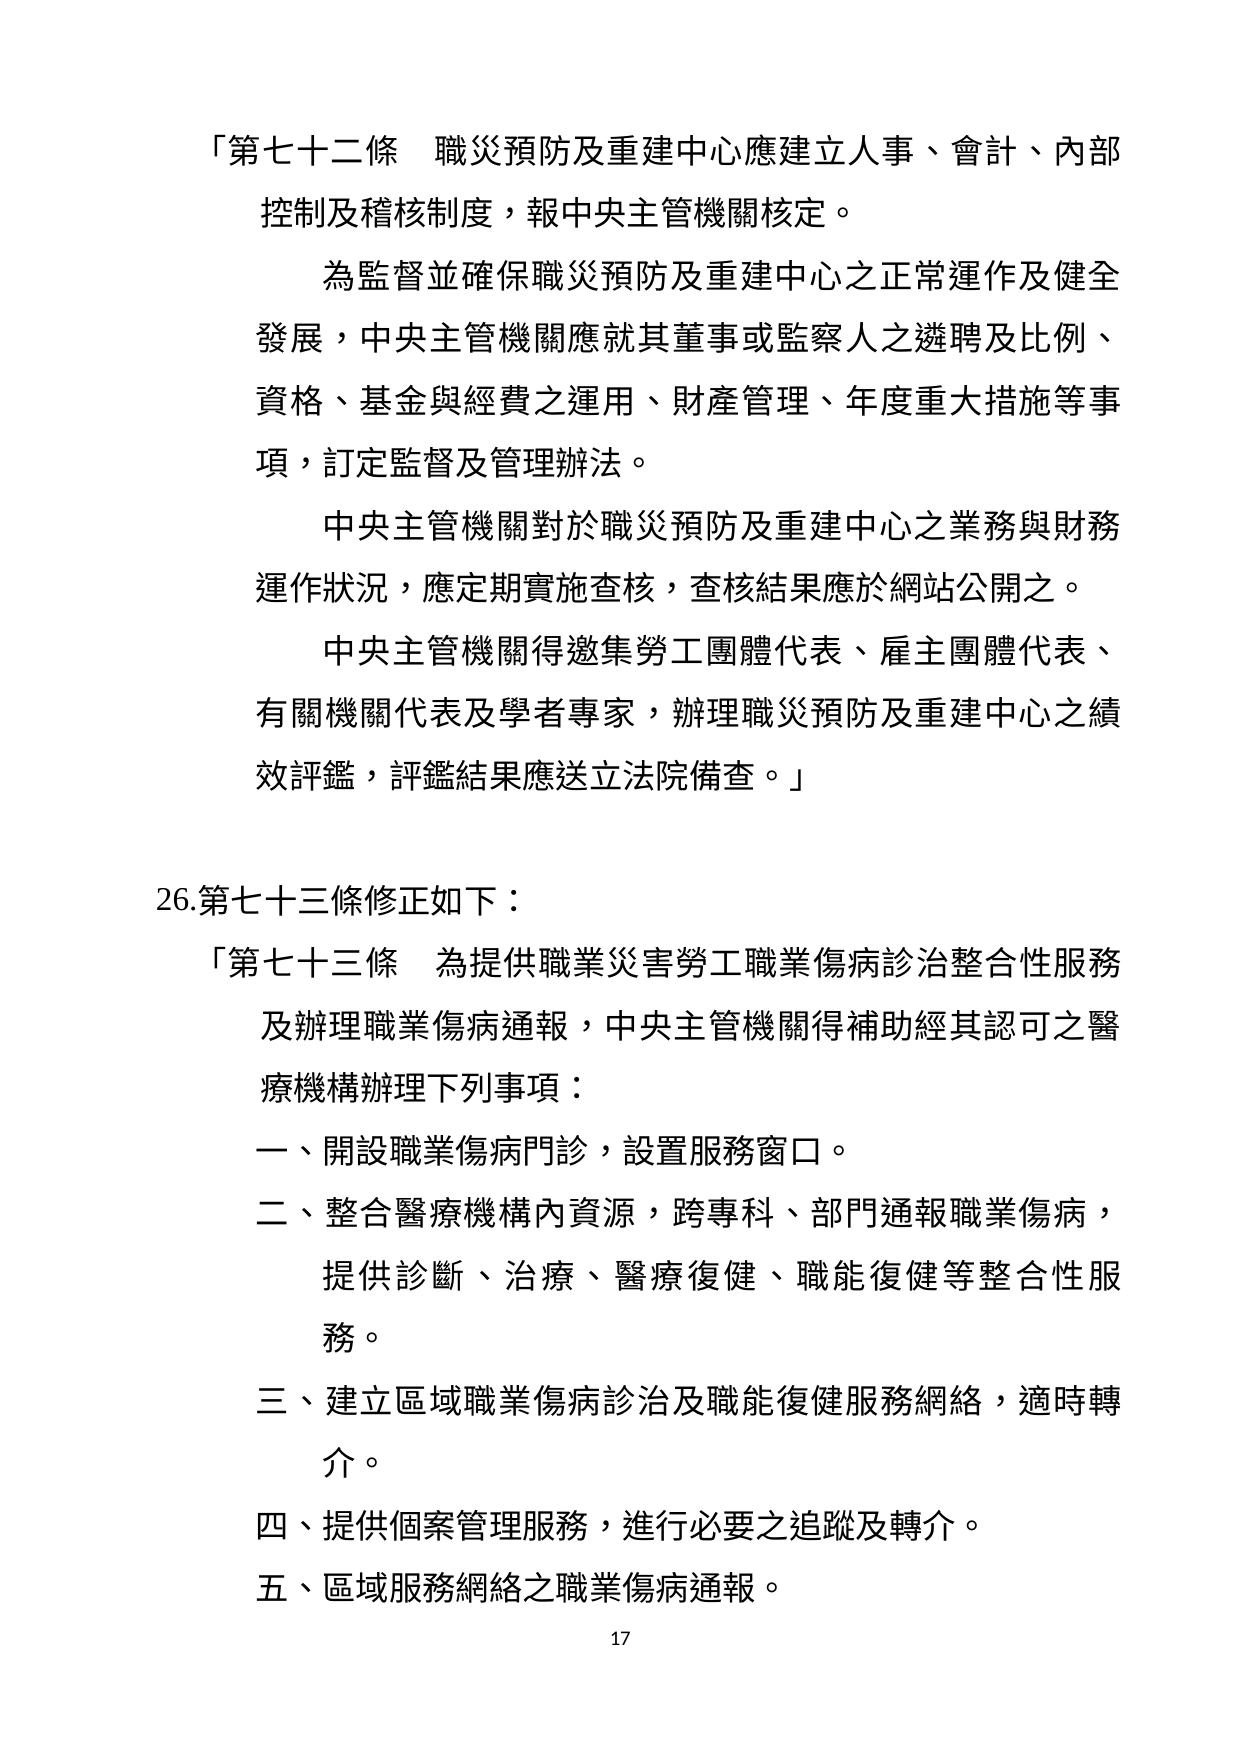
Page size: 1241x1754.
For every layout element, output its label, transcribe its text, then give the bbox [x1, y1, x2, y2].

text 26.第七十三條修正如下： [156, 857, 1122, 919]
text 為監督並確保職災預防及重建中心之正常運作及健全發展，中央主管機關應就其董事或監察人之遴聘及比例、資格、基金與經費之運用、財產管理、年度重大措施等事項，訂定監督及管理辦法。 [256, 232, 1122, 482]
text 「第七十二條 職災預防及重建中心應建立人事、會計、內部控制及稽核制度，報中央主管機關核定。 [193, 107, 1122, 232]
text 中央主管機關得邀集勞工團體代表、雇主團體代表、有關機關代表及學者專家，辦理職災預防及重建中心之績效評鑑，評鑑結果應送立法院備查。」 [256, 607, 1122, 794]
text 二、整合醫療機構內資源，跨專科、部門通報職業傷病，提供診斷、治療、醫療復健、職能復健等整合性服務。 [256, 1169, 1122, 1357]
text 三、建立區域職業傷病診治及職能復健服務網絡，適時轉介。 [256, 1357, 1122, 1482]
text 中央主管機關對於職災預防及重建中心之業務與財務運作狀況，應定期實施查核，查核結果應於網站公開之。 [256, 482, 1122, 607]
text 「第七十三條 為提供職業災害勞工職業傷病診治整合性服務及辦理職業傷病通報，中央主管機關得補助經其認可之醫療機構辦理下列事項： [193, 919, 1122, 1107]
text 四、提供個案管理服務，進行必要之追蹤及轉介。 [256, 1482, 1122, 1544]
text 一、開設職業傷病門診，設置服務窗口。 [256, 1107, 1122, 1169]
text 五、區域服務網絡之職業傷病通報。 [256, 1544, 1122, 1607]
